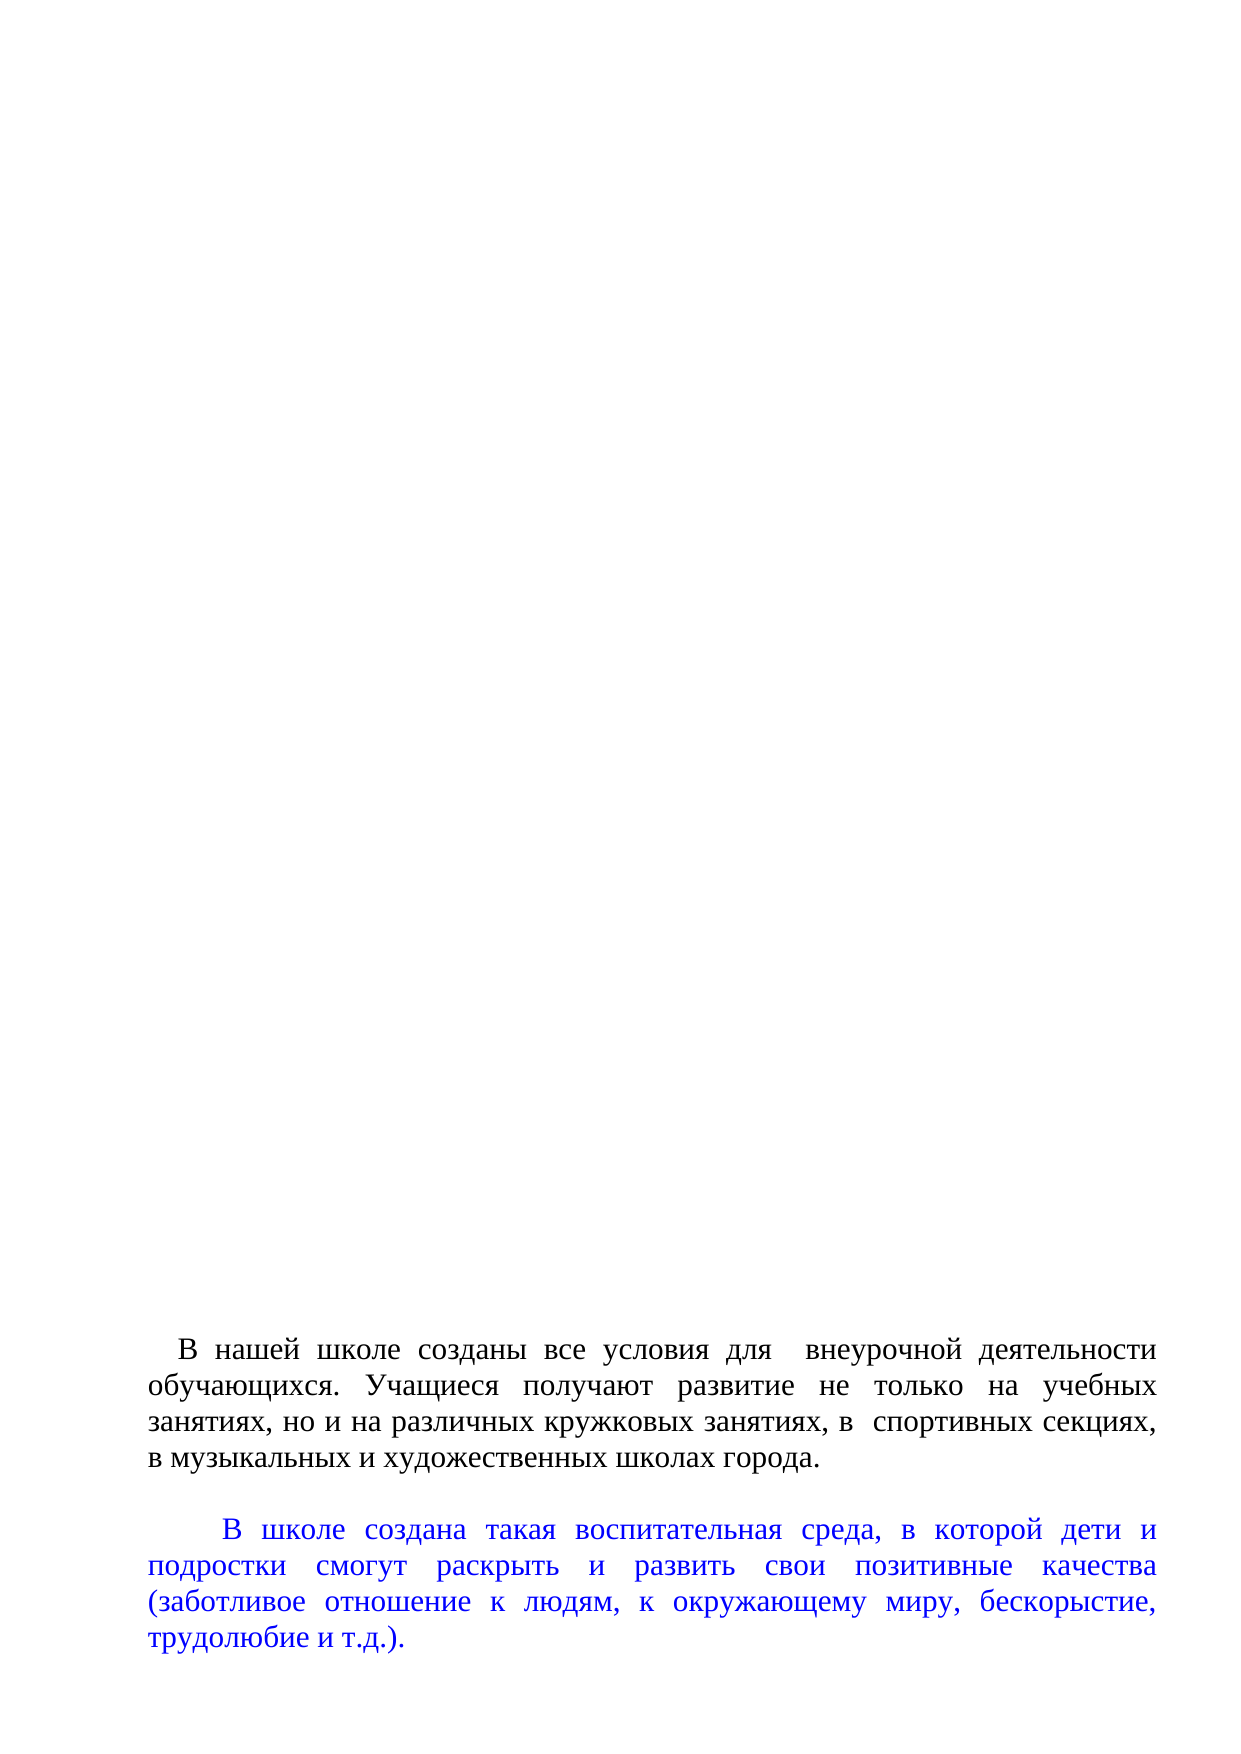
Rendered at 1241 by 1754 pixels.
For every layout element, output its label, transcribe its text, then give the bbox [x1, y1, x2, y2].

text В школе создана такая воспитательная среда, в которой дети и подростки смогут раскрыть и развить свои позитивные качества (заботливое отношение к людям, к окружающему миру, бескорыстие, трудолюбие и т.д.). [148, 1510, 1158, 1654]
text В нашей школе созданы все условия для внеурочной деятельности обучающихся. Учащиеся получают развитие не только на учебных занятиях, но и на различных кружковых занятиях, в спортивных секциях, в музыкальных и художественных школах города. [148, 1331, 1158, 1474]
